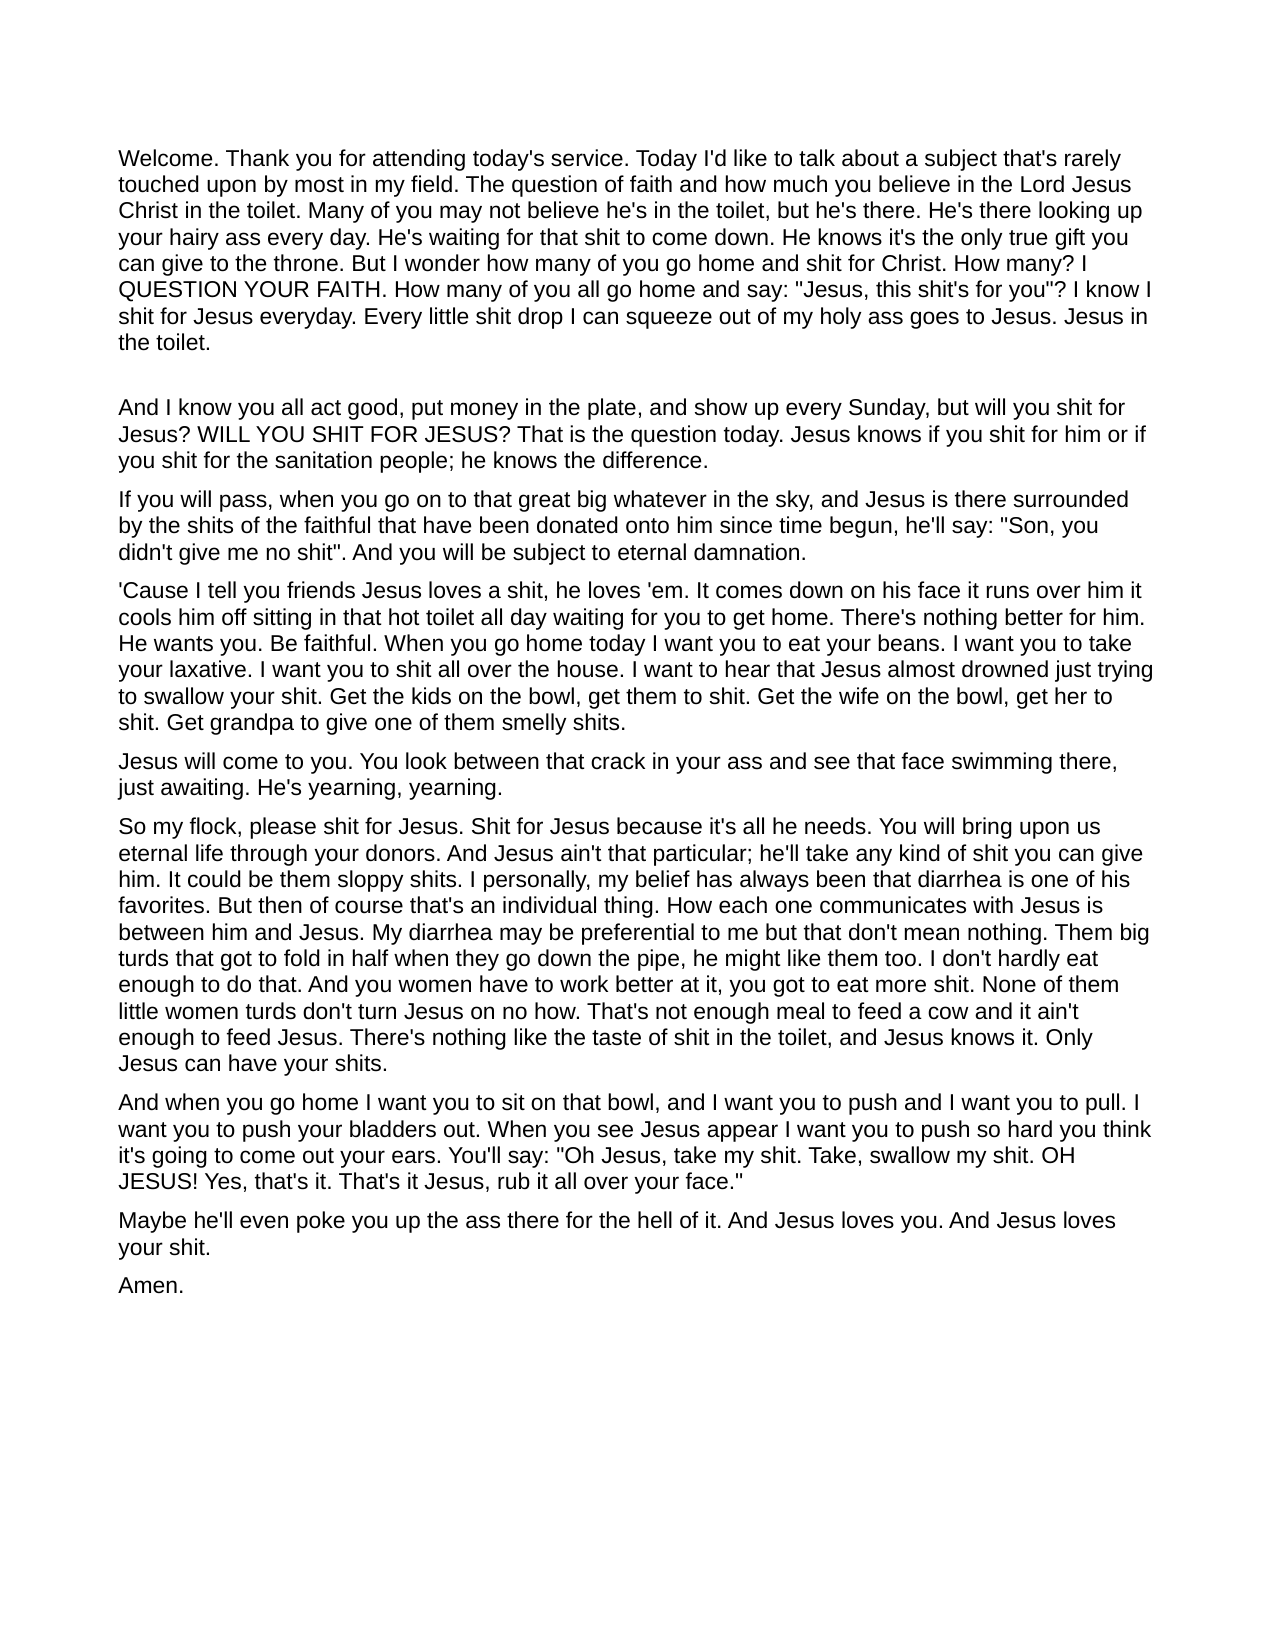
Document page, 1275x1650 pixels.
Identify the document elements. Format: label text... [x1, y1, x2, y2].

text Amen. [118, 1272, 1157, 1299]
text Maybe he'll even poke you up the ass there for the hell of it. And Jesus loves you. And Jesus loves your shit. [118, 1207, 1157, 1260]
text Welcome. Thank you for attending today's service. Today I'd like to talk about a subject that's rarely touched upon by most in my field. The question of faith and how much you believe in the Lord Jesus Christ in the toilet. Many of you may not believe he's in the toilet, but he's there. He's there looking up your hairy ass every day. He's waiting for that shit to come down. He knows it's the only true gift you can give to the throne. But I wonder how many of you go home and shit for Christ. How many? I QUESTION YOUR FAITH. How many of you all go home and say: "Jesus, this shit's for you"? I know I shit for Jesus everyday. Every little shit drop I can squeeze out of my holy ass goes to Jesus. Jesus in the toilet. [118, 144, 1157, 355]
text And when you go home I want you to sit on that bowl, and I want you to push and I want you to pull. I want you to push your bladders out. When you see Jesus appear I want you to push so hard you think it's going to come out your ears. You'll say: "Oh Jesus, take my shit. Take, swallow my shit. OH JESUS! Yes, that's it. That's it Jesus, rub it all over your face." [118, 1089, 1157, 1194]
text Jesus will come to you. You look between that crack in your ass and see that face swimming there, just awaiting. He's yearning, yearning. [118, 748, 1157, 801]
text So my flock, please shit for Jesus. Shit for Jesus because it's all he needs. You will bring upon us eternal life through your donors. And Jesus ain't that particular; he'll take any kind of shit you can give him. It could be them sloppy shits. I personally, my belief has always been that diarrhea is one of his favorites. But then of course that's an individual thing. How each one communicates with Jesus is between him and Jesus. My diarrhea may be preferential to me but that don't mean nothing. Them big turds that got to fold in half when they go down the pipe, he might like them too. I don't hardly eat enough to do that. And you women have to work better at it, you got to eat more shit. None of them little women turds don't turn Jesus on no how. That's not enough meal to feed a cow and it ain't enough to feed Jesus. There's nothing like the taste of shit in the toilet, and Jesus knows it. Only Jesus can have your shits. [118, 813, 1157, 1077]
text 'Cause I tell you friends Jesus loves a shit, he loves 'em. It comes down on his face it runs over him it cools him off sitting in that hot toilet all day waiting for you to get home. There's nothing better for him. He wants you. Be faithful. When you go home today I want you to eat your beans. I want you to take your laxative. I want you to shit all over the house. I want to hear that Jesus almost drowned just trying to swallow your shit. Get the kids on the bowl, get them to shit. Get the wife on the bowl, get her to shit. Get grandpa to give one of them smelly shits. [118, 577, 1157, 735]
text And I know you all act good, put money in the plate, and show up every Sunday, but will you shit for Jesus? WILL YOU SHIT FOR JESUS? That is the question today. Jesus knows if you shit for him or if you shit for the sanitation people; he knows the difference. [118, 394, 1157, 473]
text If you will pass, when you go on to that great big whatever in the sky, and Jesus is there surrounded by the shits of the faithful that have been donated onto him since time begun, he'll say: "Son, you didn't give me no shit". And you will be subject to eternal damnation. [118, 486, 1157, 565]
